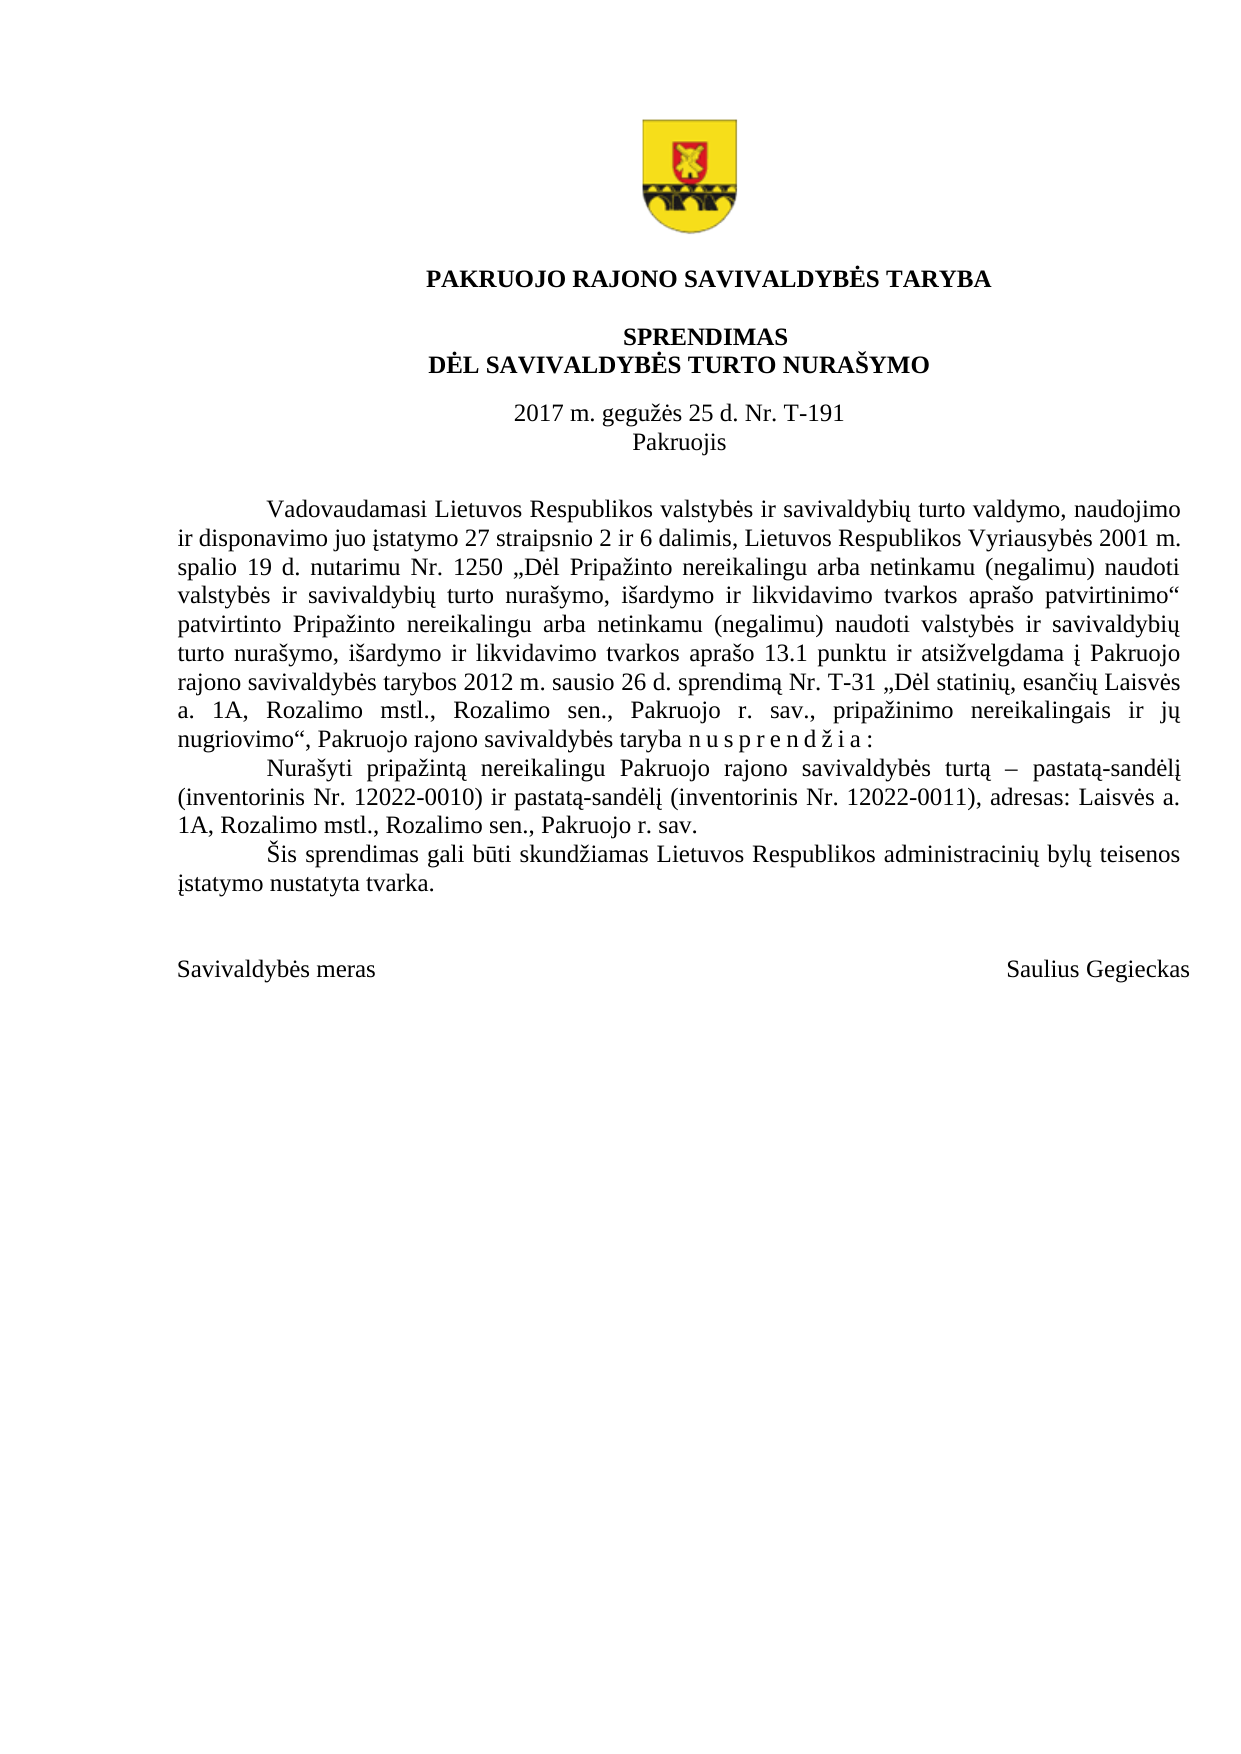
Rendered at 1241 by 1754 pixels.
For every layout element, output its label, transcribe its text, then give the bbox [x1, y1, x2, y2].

text Nurašyti pripažintą nereikalingu Pakruojo rajono savivaldybės turtą – pastatą-sandėlį (inventorinis Nr. 12022-0010) ir pastatą-sandėlį (inventorinis Nr. 12022-0011), adresas: Laisvės a. 1A, Rozalimo mstl., Rozalimo sen., Pakruojo r. sav. [177, 753, 1181, 839]
text Pakruojis [177, 427, 1181, 456]
table_header [679, 1124, 1181, 1153]
table_cell [189, 1069, 338, 1095]
table_header [489, 1182, 657, 1316]
table_cell [177, 1012, 679, 1069]
table_cell [657, 1069, 842, 1095]
text PAKRUOJO RAJONO SAVIVALDYBĖS TARYBA [177, 264, 1181, 293]
table_header [1193, 897, 1211, 1012]
table_header [861, 118, 1203, 235]
table_header [177, 1124, 679, 1153]
table_header [826, 1182, 1047, 1316]
table_cell [1193, 1012, 1211, 1069]
table_header Saulius Gegieckas [679, 897, 1192, 1012]
table_cell [842, 1069, 1048, 1095]
table_cell [177, 1069, 188, 1095]
table_cell [679, 1012, 1192, 1069]
table_header [177, 118, 519, 235]
text DĖL SAVIVALDYBĖS TURTO NURAŠYMO [177, 350, 1181, 379]
table_cell [489, 1069, 657, 1095]
text 2017 m. gegužės 25 d. Nr. T-191 [177, 398, 1181, 427]
table_header [519, 118, 861, 235]
table_cell [339, 1069, 488, 1095]
table_header [1048, 1182, 1201, 1316]
table_header [189, 1182, 338, 1316]
table_header Savivaldybės meras [177, 897, 679, 1012]
text Šis sprendimas gali būti skundžiamas Lietuvos Respublikos administracinių bylų teisenos įstatymo nustatyta tvarka. [177, 839, 1181, 897]
table_header [339, 1182, 488, 1316]
table_cell [1049, 1069, 1211, 1095]
text Vadovaudamasi Lietuvos Respublikos valstybės ir savivaldybių turto valdymo, naudojimo ir disponavimo juo įstatymo 27 straipsnio 2 ir 6 dalimis, Lietuvos Respublikos Vyriausybės 2001 m. spalio 19 d. nutarimu Nr. 1250 „Dėl Pripažinto nereikalingu arba netinkamu (negalimu) naudoti valstybės ir savivaldybių turto nurašymo, išardymo ir likvidavimo tvarkos aprašo patvirtinimo“ patvirtinto Pripažinto nereikalingu arba netinkamu (negalimu) naudoti valstybės ir savivaldybių turto nurašymo, išardymo ir likvidavimo tvarkos aprašo 13.1 punktu ir atsižvelgdama į Pakruojo rajono savivaldybės tarybos 2012 m. sausio 26 d. sprendimą Nr. T-31 „Dėl statinių, esančių Laisvės a. 1A, Rozalimo mstl., Rozalimo sen., Pakruojo r. sav., pripažinimo nereikalingais ir jų nugriovimo“, Pakruojo rajono savivaldybės taryba nusprendžia: [177, 494, 1181, 753]
text SPRENDIMAS [177, 322, 1181, 350]
table_header [657, 1182, 826, 1316]
